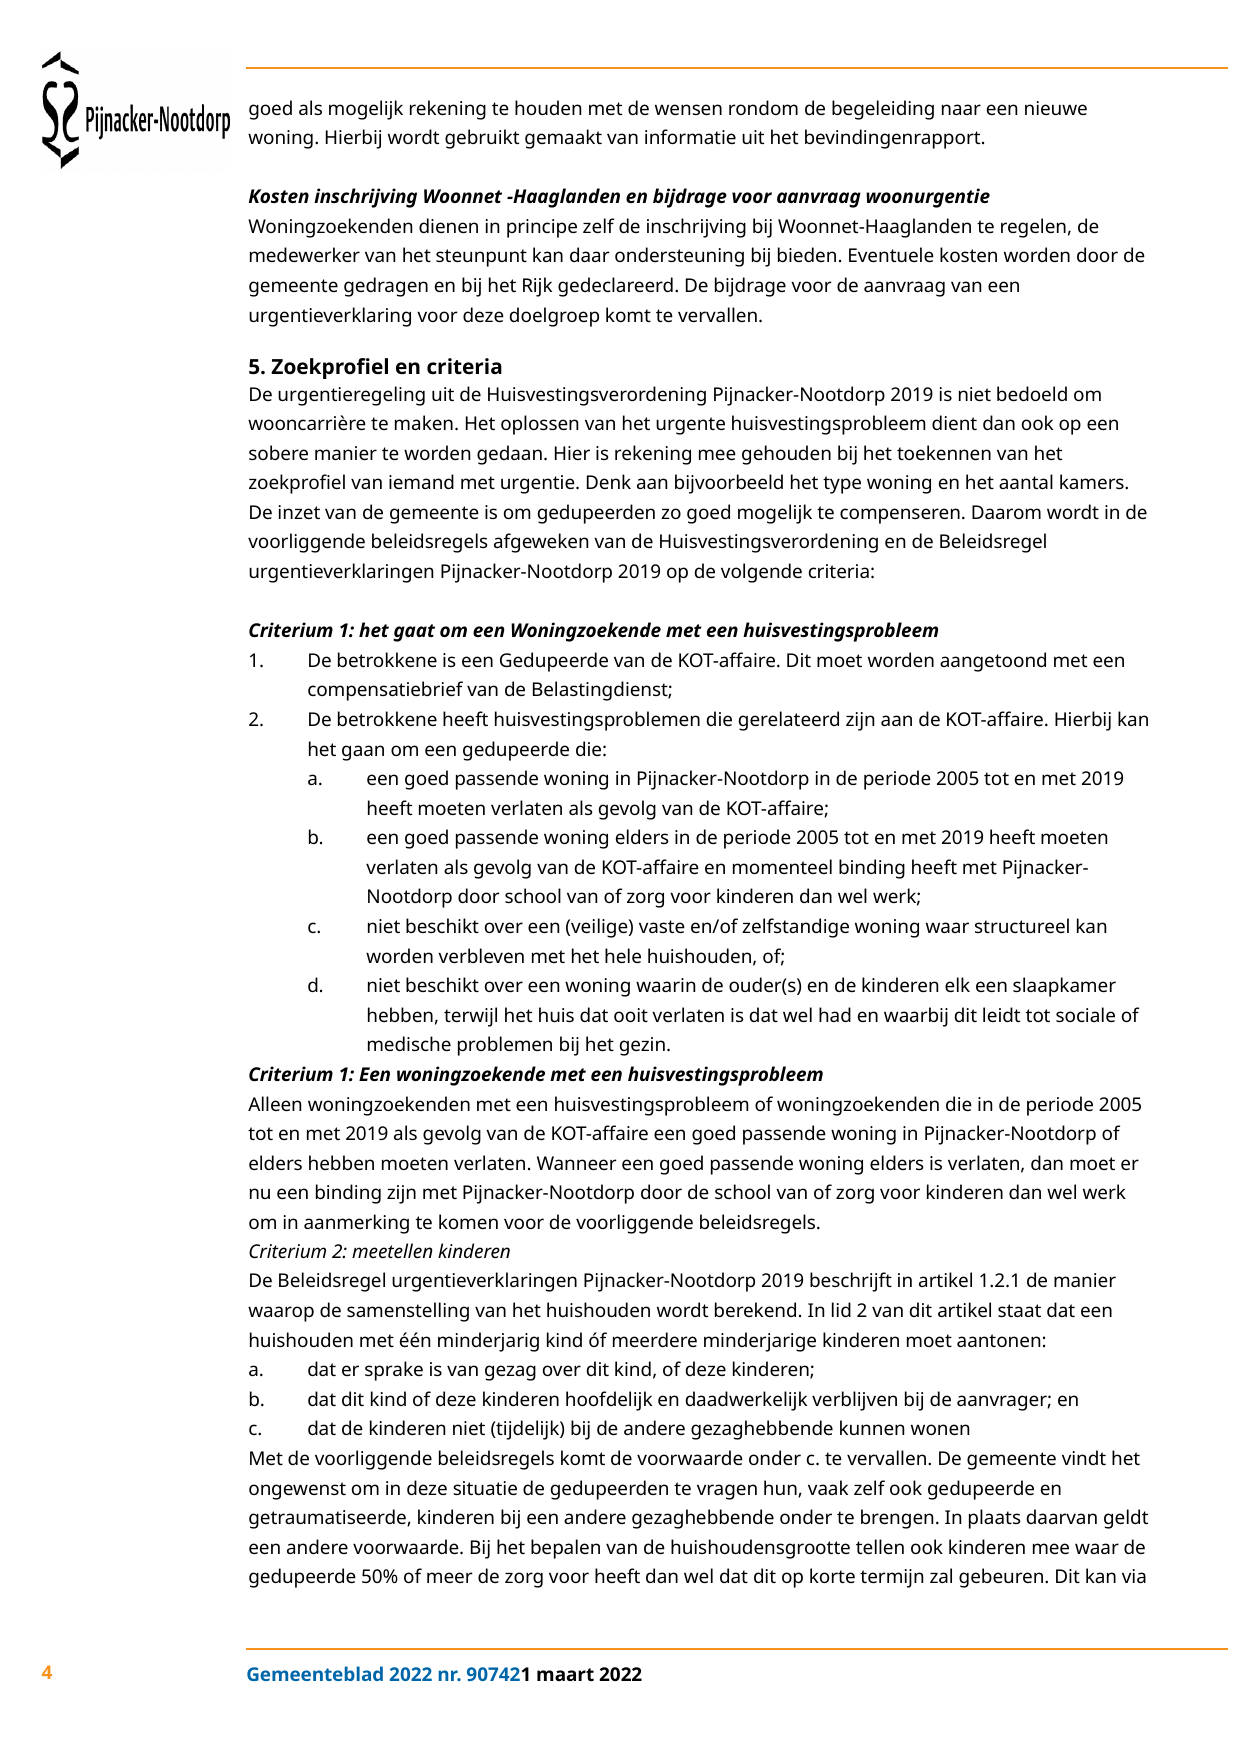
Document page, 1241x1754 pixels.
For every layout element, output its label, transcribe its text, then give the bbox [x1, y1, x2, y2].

text De urgentieregeling uit de Huisvestingsverordening Pijnacker-Nootdorp 2019 is niet bedoeld om wooncarrière te maken. Het oplossen van het urgente huisvestingsprobleem dient dan ook op een sobere manier te worden gedaan. Hier is rekening mee gehouden bij het toekennen van het zoekprofiel van iemand met urgentie. Denk aan bijvoorbeeld het type woning en het aantal kamers. De inzet van de gemeente is om gedupeerden zo goed mogelijk te compenseren. Daarom wordt in de voorliggende beleidsregels afgeweken van de Huisvestingsverordening en de Beleidsregel urgentieverklaringen Pijnacker-Nootdorp 2019 op de volgende criteria: [248, 381, 1152, 584]
text goed als mogelijk rekening te houden met de wensen rondom de begeleiding naar een nieuwe woning. Hierbij wordt gebruikt gemaakt van informatie uit het bevindingenrapport. [248, 95, 1152, 150]
list De betrokkene is een Gedupeerde van de KOT-affaire. Dit moet worden aangetoond met een compensatiebrief van de Belastingdienst; [248, 647, 1152, 702]
text De Beleidsregel urgentieverklaringen Pijnacker-Nootdorp 2019 beschrijft in artikel 1.2.1 de manier waarop de samenstelling van het huishouden wordt berekend. In lid 2 van dit artikel staat dat een huishouden met één minderjarig kind óf meerdere minderjarige kinderen moet aantonen: [248, 1268, 1152, 1353]
list dat er sprake is van gezag over dit kind, of deze kinderen; [248, 1356, 1152, 1382]
list niet beschikt over een woning waarin de ouder(s) en de kinderen elk een slaapkamer hebben, terwijl het huis dat ooit verlaten is dat wel had en waarbij dit leidt tot sociale of medische problemen bij het gezin. [307, 972, 1152, 1057]
text Met de voorliggende beleidsregels komt de voorwaarde onder c. te vervallen. De gemeente vindt het ongewenst om in deze situatie de gedupeerden te vragen hun, vaak zelf ook gedupeerde en getraumatiseerde, kinderen bij een andere gezaghebbende onder te brengen. In plaats daarvan geldt een andere voorwaarde. Bij het bepalen van de huishoudensgrootte tellen ook kinderen mee waar de gedupeerde 50% of meer de zorg voor heeft dan wel dat dit op korte termijn zal gebeuren. Dit kan via [248, 1445, 1152, 1589]
list dat de kinderen niet (tijdelijk) bij de andere gezaghebbende kunnen wonen [248, 1416, 1152, 1441]
text Criterium 1: het gaat om een Woningzoekende met een huisvestingsprobleem [248, 617, 1152, 643]
text Woningzoekenden dienen in principe zelf de inschrijving bij Woonnet-Haaglanden te regelen, de medewerker van het steunpunt kan daar ondersteuning bij bieden. Eventuele kosten worden door de gemeente gedragen en bij het Rijk gedeclareerd. De bijdrage voor de aanvraag van een urgentieverklaring voor deze doelgroep komt te vervallen. [248, 213, 1152, 328]
list een goed passende woning in Pijnacker-Nootdorp in de periode 2005 tot en met 2019 heeft moeten verlaten als gevolg van de KOT-affaire; [307, 765, 1152, 821]
list een goed passende woning elders in de periode 2005 tot en met 2019 heeft moeten verlaten als gevolg van de KOT-affaire en momenteel binding heeft met Pijnacker-Nootdorp door school van of zorg voor kinderen dan wel werk; [307, 824, 1152, 909]
list dat dit kind of deze kinderen hoofdelijk en daadwerkelijk verblijven bij de aanvrager; en [248, 1386, 1152, 1412]
picture [41, 47, 231, 172]
table_header Criterium 1: Een woningzoekende met een huisvestingsprobleem Alleen woningzoekenden met een huisvestingsprobleem of woningzoekenden die in de periode 2005 tot en met 2019 als gevolg van de KOT-affaire een goed passende woning in Pijnacker-Nootdorp of elders hebben moeten verlaten. Wanneer een goed passende woning elders is verlaten, dan moet er nu een binding zijn met Pijnacker-Nootdorp door de school van of zorg voor kinderen dan wel werk om in aanmerking te komen voor de voorliggende beleidsregels. [248, 1061, 1152, 1235]
list De betrokkene heeft huisvestingsproblemen die gerelateerd zijn aan de KOT-affaire. Hierbij kan het gaan om een gedupeerde die: [248, 706, 1152, 761]
list niet beschikt over een (veilige) vaste en/of zelfstandige woning waar structureel kan worden verbleven met het hele huishouden, of; [307, 913, 1152, 968]
text 5. Zoekprofiel en criteria [248, 352, 1152, 381]
text Criterium 2: meetellen kinderen [248, 1238, 1152, 1264]
text Kosten inschrijving Woonnet -Haaglanden en bijdrage voor aanvraag woonurgentie [248, 183, 1152, 209]
